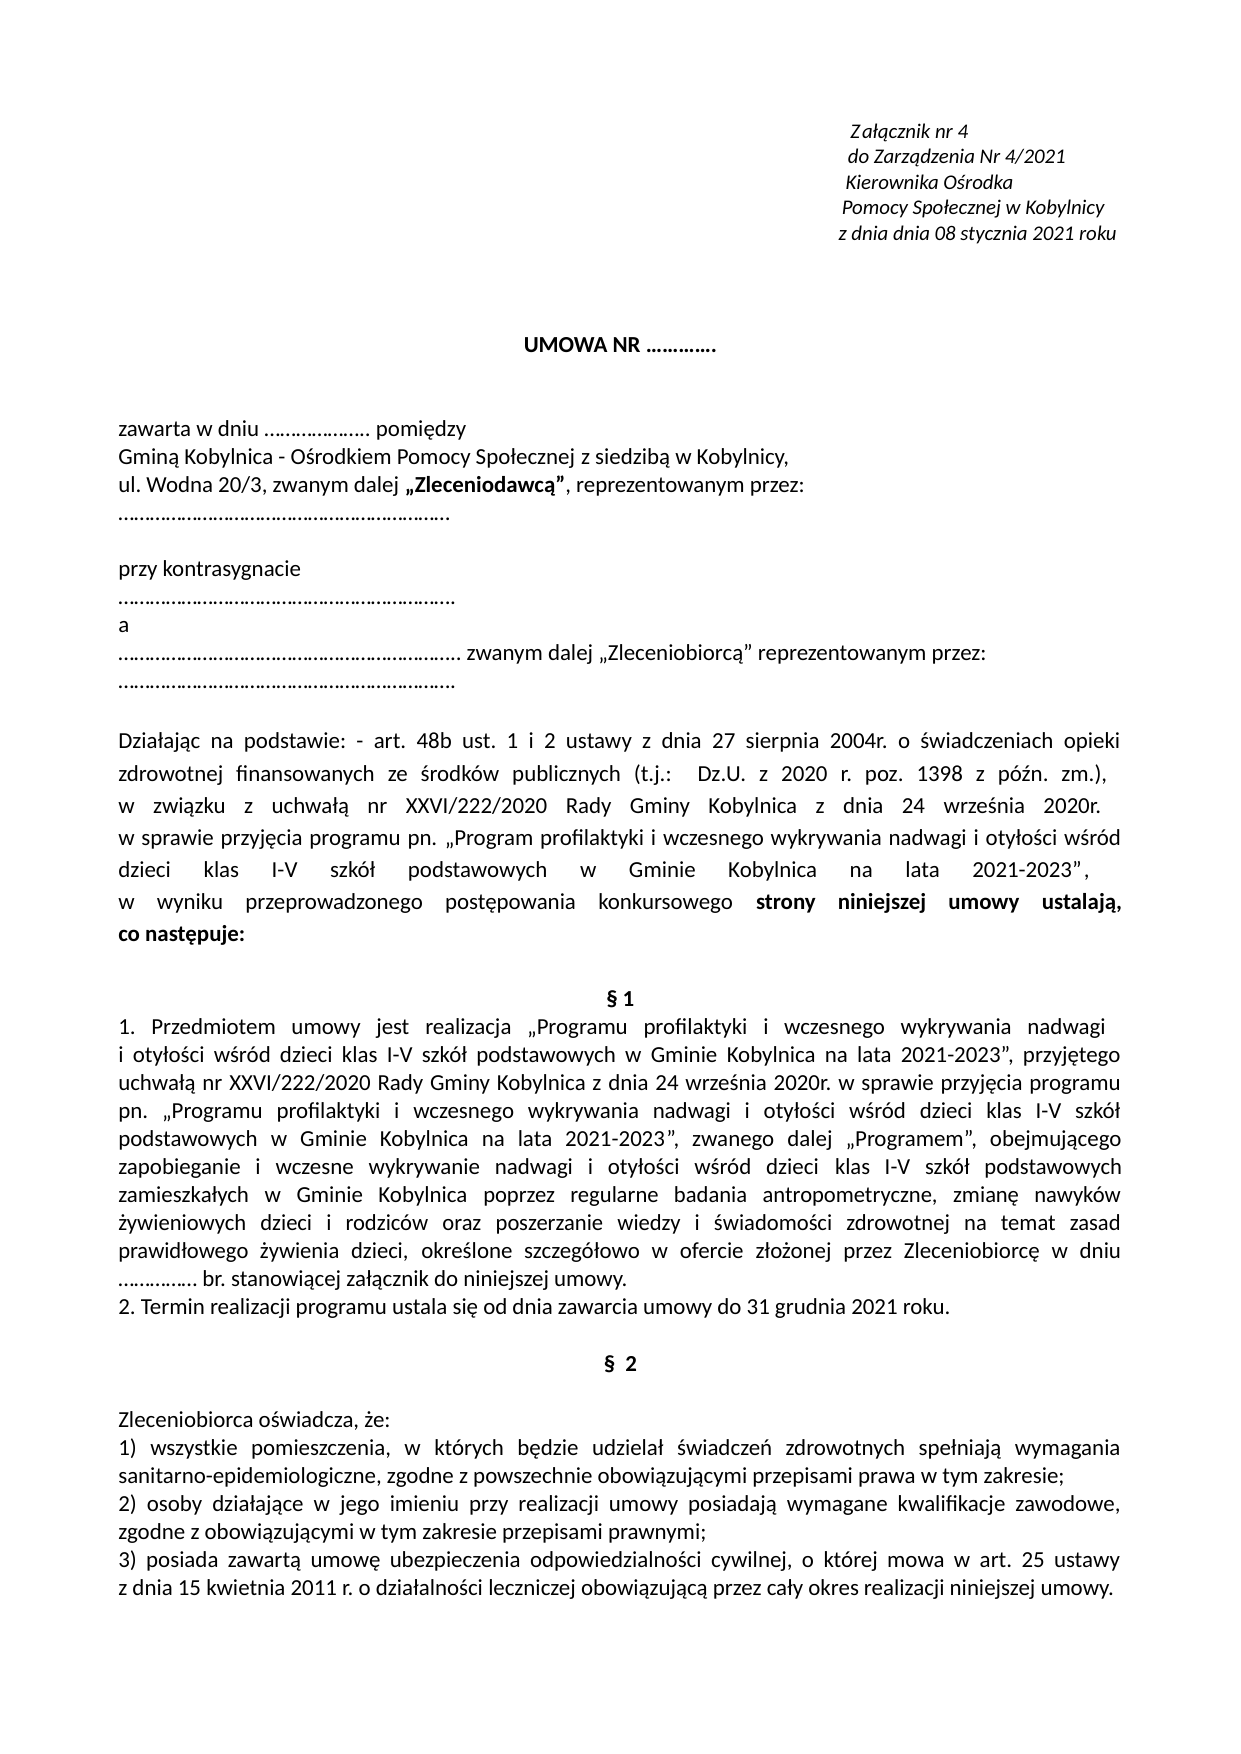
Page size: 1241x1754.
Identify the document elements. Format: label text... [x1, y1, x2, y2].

text a [118, 610, 1122, 638]
text UMOWA NR …………. [118, 330, 1122, 358]
text ………………………………………………………. [118, 582, 1122, 610]
text Załącznik nr 4 [118, 118, 1051, 143]
text ……………………………………………………… [118, 498, 1122, 526]
text Zleceniobiorca oświadcza, że: [118, 1405, 1122, 1433]
text przy kontrasygnacie [118, 554, 1122, 582]
text 2) osoby działające w jego imieniu przy realizacji umowy posiadają wymagane kwalifikacje zawodowe, zgodne z obowiązującymi w tym zakresie przepisami prawnymi; [118, 1489, 1122, 1545]
text do Zarządzenia Nr 4/2021 [123, 143, 1122, 169]
text ………………………………………………………. [118, 666, 1122, 694]
text z dnia dnia 08 stycznia 2021 roku [123, 220, 1122, 245]
text § 1 [118, 984, 1122, 1012]
text 1) wszystkie pomieszczenia, w których będzie udzielał świadczeń zdrowotnych spełniają wymagania sanitarno-epidemiologiczne, zgodne z powszechnie obowiązującymi przepisami prawa w tym zakresie; [118, 1433, 1122, 1489]
text § 2 [118, 1349, 1122, 1377]
text Gminą Kobylnica - Ośrodkiem Pomocy Społecznej z siedzibą w Kobylnicy, ul. Wodna 20/3, zwanym dalej „Zleceniodawcą”, reprezentowanym przez: [118, 442, 1122, 498]
text 1. Przedmiotem umowy jest realizacja „Programu profilaktyki i wczesnego wykrywania nadwagi i otyłości wśród dzieci klas I-V szkół podstawowych w Gminie Kobylnica na lata 2021-2023”, przyjętego uchwałą nr XXVI/222/2020 Rady Gminy Kobylnica z dnia 24 września 2020r. w sprawie przyjęcia programu pn. „Programu profilaktyki i wczesnego wykrywania nadwagi i otyłości wśród dzieci klas I-V szkół podstawowych w Gminie Kobylnica na lata 2021-2023”, zwanego dalej „Programem”, obejmującego zapobieganie i wczesne wykrywanie nadwagi i otyłości wśród dzieci klas I-V szkół podstawowych zamieszkałych w Gminie Kobylnica poprzez regularne badania antropometryczne, zmianę nawyków żywieniowych dzieci i rodziców oraz poszerzanie wiedzy i świadomości zdrowotnej na temat zasad prawidłowego żywienia dzieci, określone szczegółowo w ofercie złożonej przez Zleceniobiorcę w dniu …………… br. stanowiącej załącznik do niniejszej umowy. [118, 1012, 1122, 1292]
text 2. Termin realizacji programu ustala się od dnia zawarcia umowy do 31 grudnia 2021 roku. [118, 1292, 1122, 1320]
text Działając na podstawie: - art. 48b ust. 1 i 2 ustawy z dnia 27 sierpnia 2004r. o świadczeniach opieki zdrowotnej finansowanych ze środków publicznych (t.j.: Dz.U. z 2020 r. poz. 1398 z późn. zm.), w związku z uchwałą nr XXVI/222/2020 Rady Gminy Kobylnica z dnia 24 września 2020r. w sprawie przyjęcia programu pn. „Program profilaktyki i wczesnego wykrywania nadwagi i otyłości wśród dzieci klas I-V szkół podstawowych w Gminie Kobylnica na lata 2021-2023”, w wyniku przeprowadzonego postępowania konkursowego strony niniejszej umowy ustalają, co następuje: [118, 726, 1122, 948]
text ……………………………………………………….. zwanym dalej „Zleceniobiorcą” reprezentowanym przez: [118, 638, 1122, 666]
text Pomocy Społecznej w Kobylnicy [118, 194, 1122, 220]
text zawarta w dniu ……………….. pomiędzy [118, 414, 1122, 442]
text 3) posiada zawartą umowę ubezpieczenia odpowiedzialności cywilnej, o której mowa w art. 25 ustawy z dnia 15 kwietnia 2011 r. o działalności leczniczej obowiązującą przez cały okres realizacji niniejszej umowy. [118, 1545, 1122, 1601]
text Kierownika Ośrodka [118, 169, 1122, 194]
